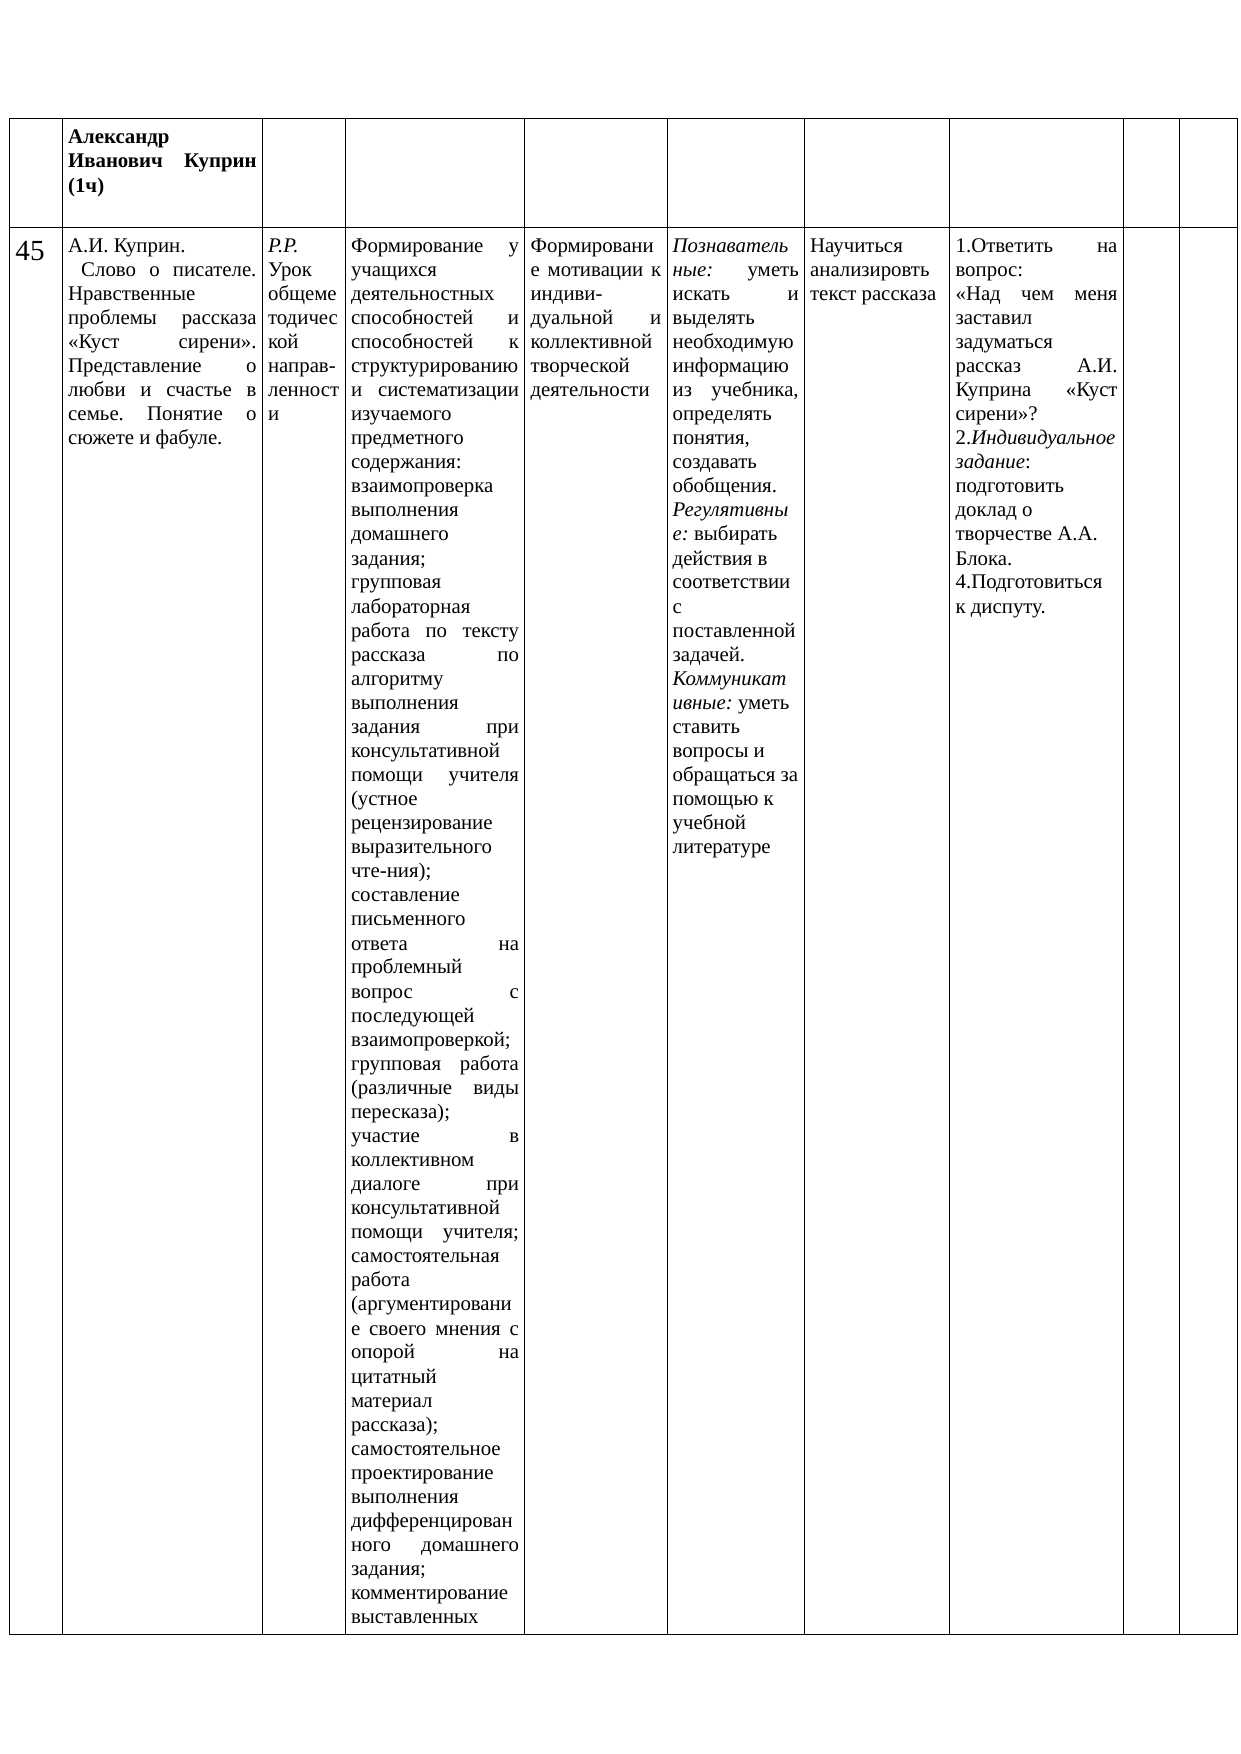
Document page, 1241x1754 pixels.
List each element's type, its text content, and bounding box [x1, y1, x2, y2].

table_cell [668, 119, 804, 226]
table_cell P.P. Урок общеметодической направ-ленности [263, 228, 345, 1634]
table_cell 1.Ответить на вопрос: «Над чем меня заставил задуматься рассказ А.И. Куприна «Куст сирени»? 2.Индивидуальное задание: подготовить доклад о творчестве А.А. Блока. 4.Подготовиться к диспуту. [950, 228, 1123, 1634]
table_cell [1180, 119, 1237, 226]
table_cell Познавательные: уметь искать и выделять необходимую информацию из учебника, определять понятия, создавать обобщения. Регулятивные: выбирать действия в соответствии с поставленной задачей. Коммуникативные: уметь ставить вопросы и обращаться за помощью к учебной литературе [668, 228, 804, 1634]
table_cell А.И. Куприн. Слово о писателе. Нравственные проблемы рассказа «Куст сирени». Представление о любви и счастье в семье. Понятие о сюжете и фабуле. [63, 228, 262, 1634]
table_cell [263, 119, 345, 226]
table_cell [950, 119, 1123, 226]
table_cell Александр Иванович Куприн (1ч) [63, 119, 262, 226]
table_cell [1124, 119, 1179, 226]
table_cell [10, 119, 62, 226]
table_cell 45 [10, 228, 62, 1634]
table_cell Научиться анализировть текст рассказа [805, 228, 949, 1634]
table_cell [805, 119, 949, 226]
table_cell Формирование у учащихся деятельностных способностей и способностей к структурированию и систематизации изучаемого предметного содержания: взаимопроверка выполнения домашнего задания; групповая лабораторная работа по тексту рассказа по алгоритму выполнения задания при консультативной помощи учителя (устное рецензирование выразительного чте-ния); составление письменного ответа на проблемный вопрос с последующей взаимопроверкой; групповая работа (различные виды пересказа); участие в коллективном диалоге при консультативной помощи учителя; самостоятельная работа (аргументирование своего мнения с опорой на цитатный материал рассказа); самостоятельное проектирование выполнения дифференцированного домашнего задания; комментирование выставленных [346, 228, 524, 1634]
table_cell [1180, 228, 1237, 1634]
table_cell Формирование мотивации к индиви-дуальной и коллективной творческой деятельности [525, 228, 667, 1634]
table_cell [1124, 228, 1179, 1634]
table_cell [346, 119, 524, 226]
table_cell [525, 119, 667, 226]
